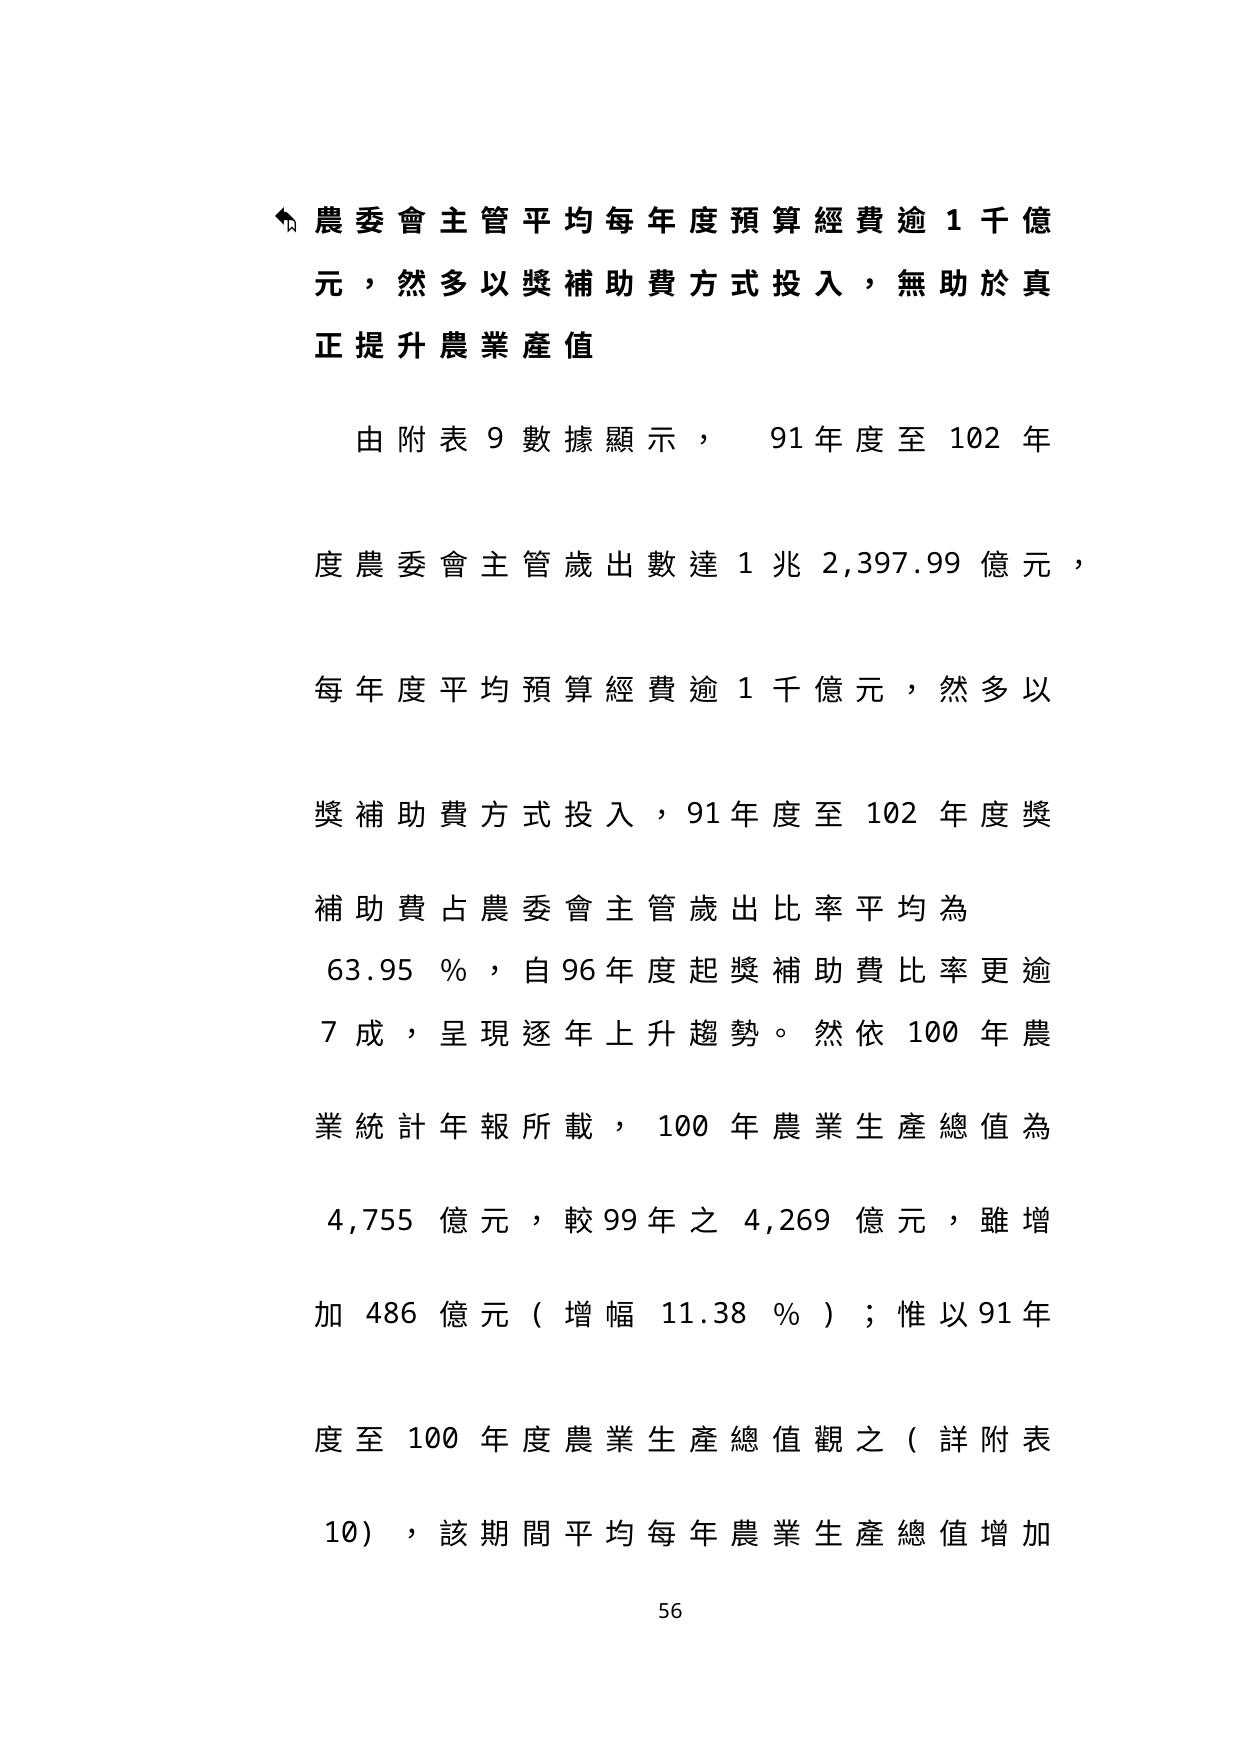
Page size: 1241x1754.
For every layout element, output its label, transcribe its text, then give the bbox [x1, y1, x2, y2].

text 由附表9數據顯示， 91年度至102年度農委會主管歲出數達1兆2,397.99億元，每年度平均預算經費逾1千億元，然多以獎補助費方式投入，91年度至102年度獎補助費占農委會主管歲出比率平均為63.95％，自96年度起獎補助費比率更逾7成，呈現逐年上升趨勢。然依100年農業統計年報所載，100年農業生產總值為4,755億元，較99年之4,269億元，雖增加486億元(增幅11.38％)；惟以91年度至100年度農業生產總值觀之(詳附表10)，該期間平均每年農業生產總值增加138.89億元，較農委會主管平均每年度預算經費逾1千億元，每年度政府預算投入與農業產出增加間相差逾800餘億元，凸顯農業支出以獎補助費方式投入，無助於真正提升農業產值。 [271, 365, 1058, 1552]
text 農委會主管平均每年度預算經費逾1千億元，然多以獎補助費方式投入，無助於真正提升農業產值 [242, 177, 1058, 365]
